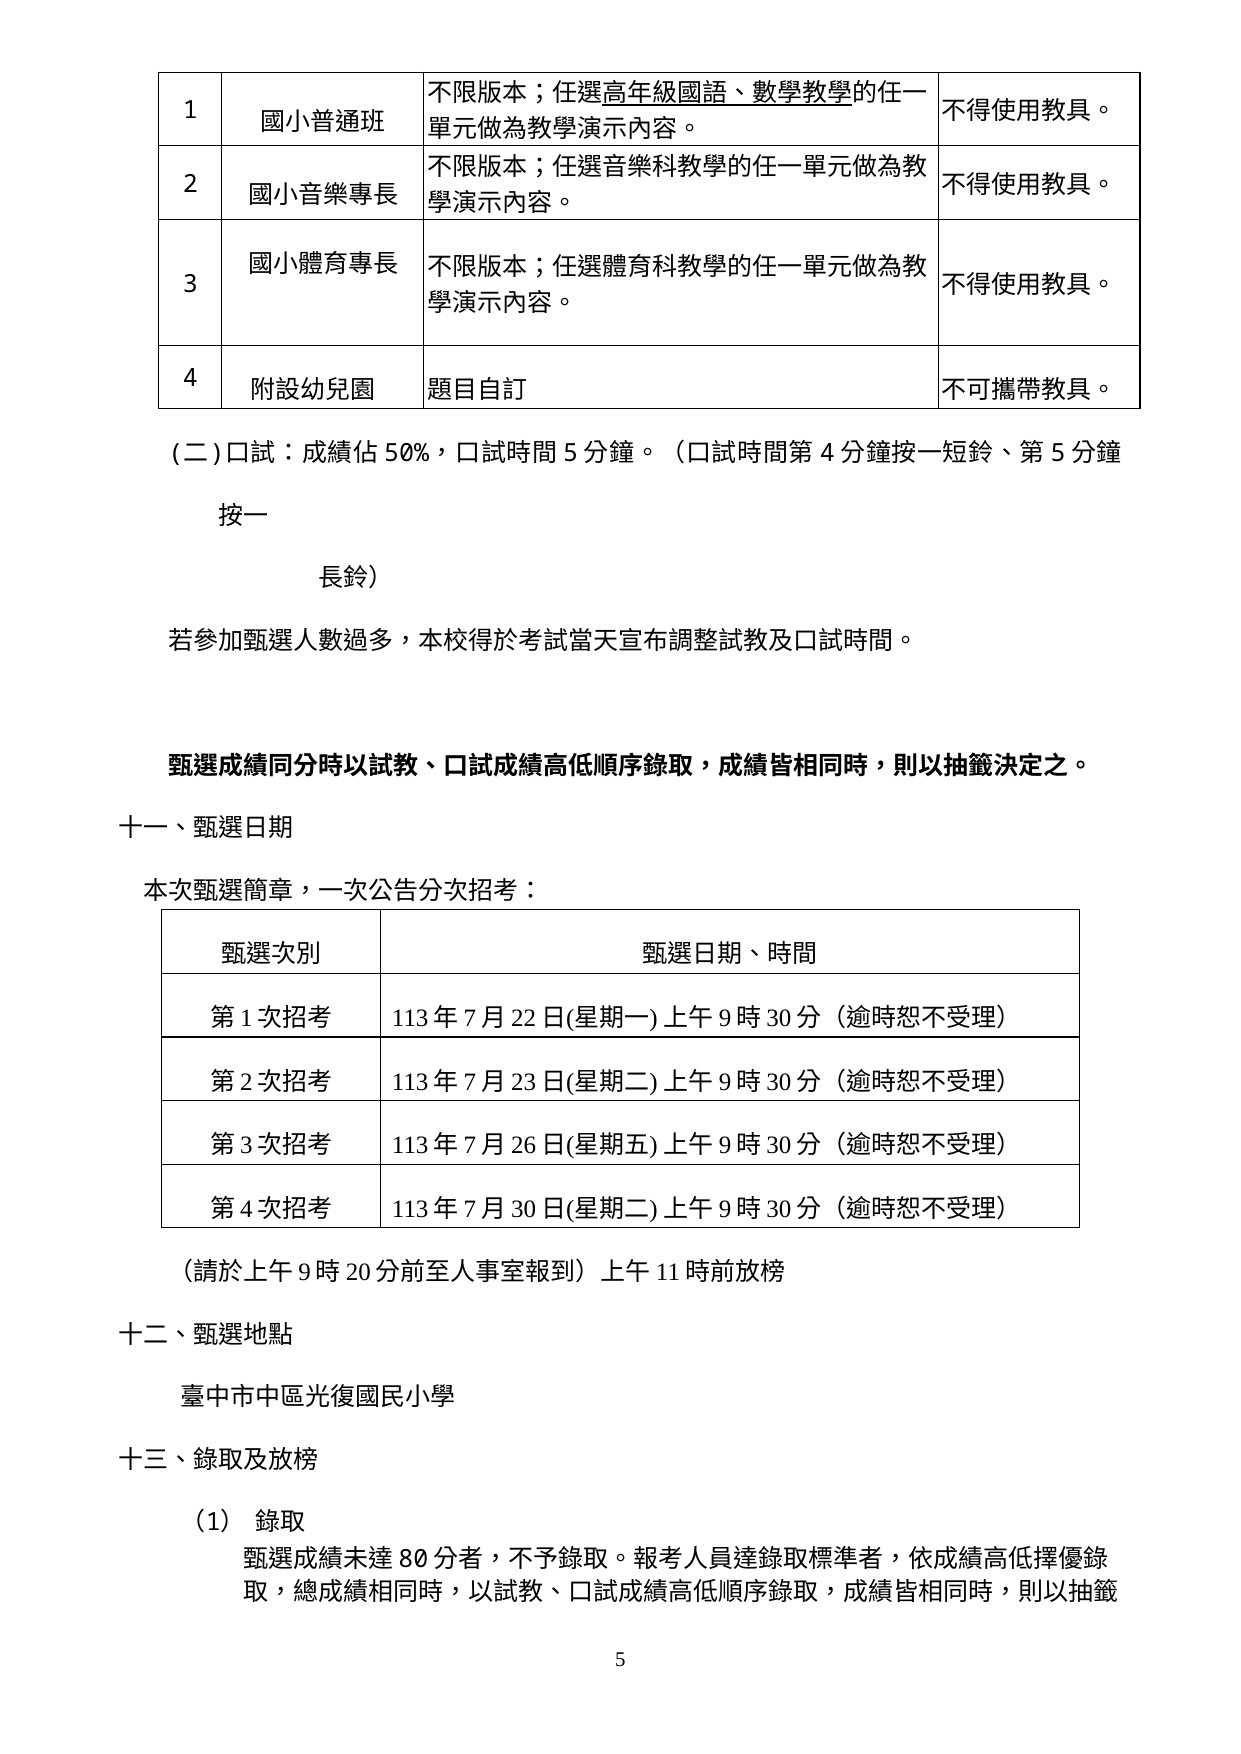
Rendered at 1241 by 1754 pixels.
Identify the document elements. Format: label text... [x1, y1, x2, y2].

table_cell 113年7月22日(星期一) 上午9時30分（逾時恕不受理） [381, 974, 1079, 1036]
text 甄選成績同分時以試教、口試成績高低順序錄取，成績皆相同時，則以抽籤決定之。 [168, 722, 1122, 784]
table_cell 1 [159, 73, 221, 145]
text 長鈴） [168, 534, 1122, 597]
table_header 甄選日期、時間 [381, 910, 1079, 973]
text 十三、錄取及放榜 [118, 1416, 1122, 1478]
table_cell 113年7月23日(星期二) 上午9時30分（逾時恕不受理） [381, 1038, 1079, 1100]
table_cell 不得使用教具。 [939, 220, 1139, 345]
text （請於上午9時20分前至人事室報到）上午11時前放榜 [168, 1228, 1122, 1291]
table_cell 國小普通班 [222, 73, 423, 145]
text 本次甄選簡章，一次公告分次招考： [118, 847, 1122, 909]
table_cell 第1次招考 [162, 974, 380, 1036]
table_cell 不限版本；任選音樂科教學的任一單元做為教學演示內容。 [424, 146, 938, 219]
table_cell 題目自訂 [424, 346, 938, 408]
table_cell 第4次招考 [162, 1165, 380, 1227]
text 十一、甄選日期 [118, 784, 1122, 847]
table_cell 第2次招考 [162, 1038, 380, 1100]
table_cell 4 [159, 346, 221, 408]
text 十二、甄選地點 [118, 1291, 1122, 1353]
table_cell 不得使用教具。 [939, 146, 1139, 219]
table_cell 不可攜帶教具。 [939, 346, 1139, 408]
text (二)口試：成績佔50%，口試時間5分鐘。（口試時間第4分鐘按一短鈴、第5分鐘按一 [168, 409, 1122, 534]
table_cell 不限版本；任選體育科教學的任一單元做為教學演示內容。 [424, 220, 938, 345]
table_cell 113年7月26日(星期五) 上午9時30分（逾時恕不受理） [381, 1101, 1079, 1163]
text 甄選成績未達80分者，不予錄取。報考人員達錄取標準者，依成績高低擇優錄取，總成績相同時，以試教、口試成績高低順序錄取，成績皆相同時，則以抽籤 [243, 1541, 1122, 1607]
table_cell 第3次招考 [162, 1101, 380, 1163]
list 錄取 [181, 1478, 1122, 1541]
text 臺中市中區光復國民小學 [181, 1353, 1122, 1416]
table_cell 2 [159, 146, 221, 219]
table_cell 3 [159, 220, 221, 345]
table_cell 附設幼兒園 [222, 346, 423, 408]
table_cell 國小體育專長 [222, 220, 423, 345]
text 若參加甄選人數過多，本校得於考試當天宣布調整試教及口試時間。 [168, 597, 1122, 659]
table_cell 國小音樂專長 [222, 146, 423, 219]
table_header 甄選次別 [162, 910, 380, 973]
table_cell 113年7月30日(星期二) 上午9時30分（逾時恕不受理） [381, 1165, 1079, 1227]
table_cell 不限版本；任選高年級國語、數學教學的任一單元做為教學演示內容。 [424, 73, 938, 145]
table_cell 不得使用教具。 [939, 73, 1139, 145]
